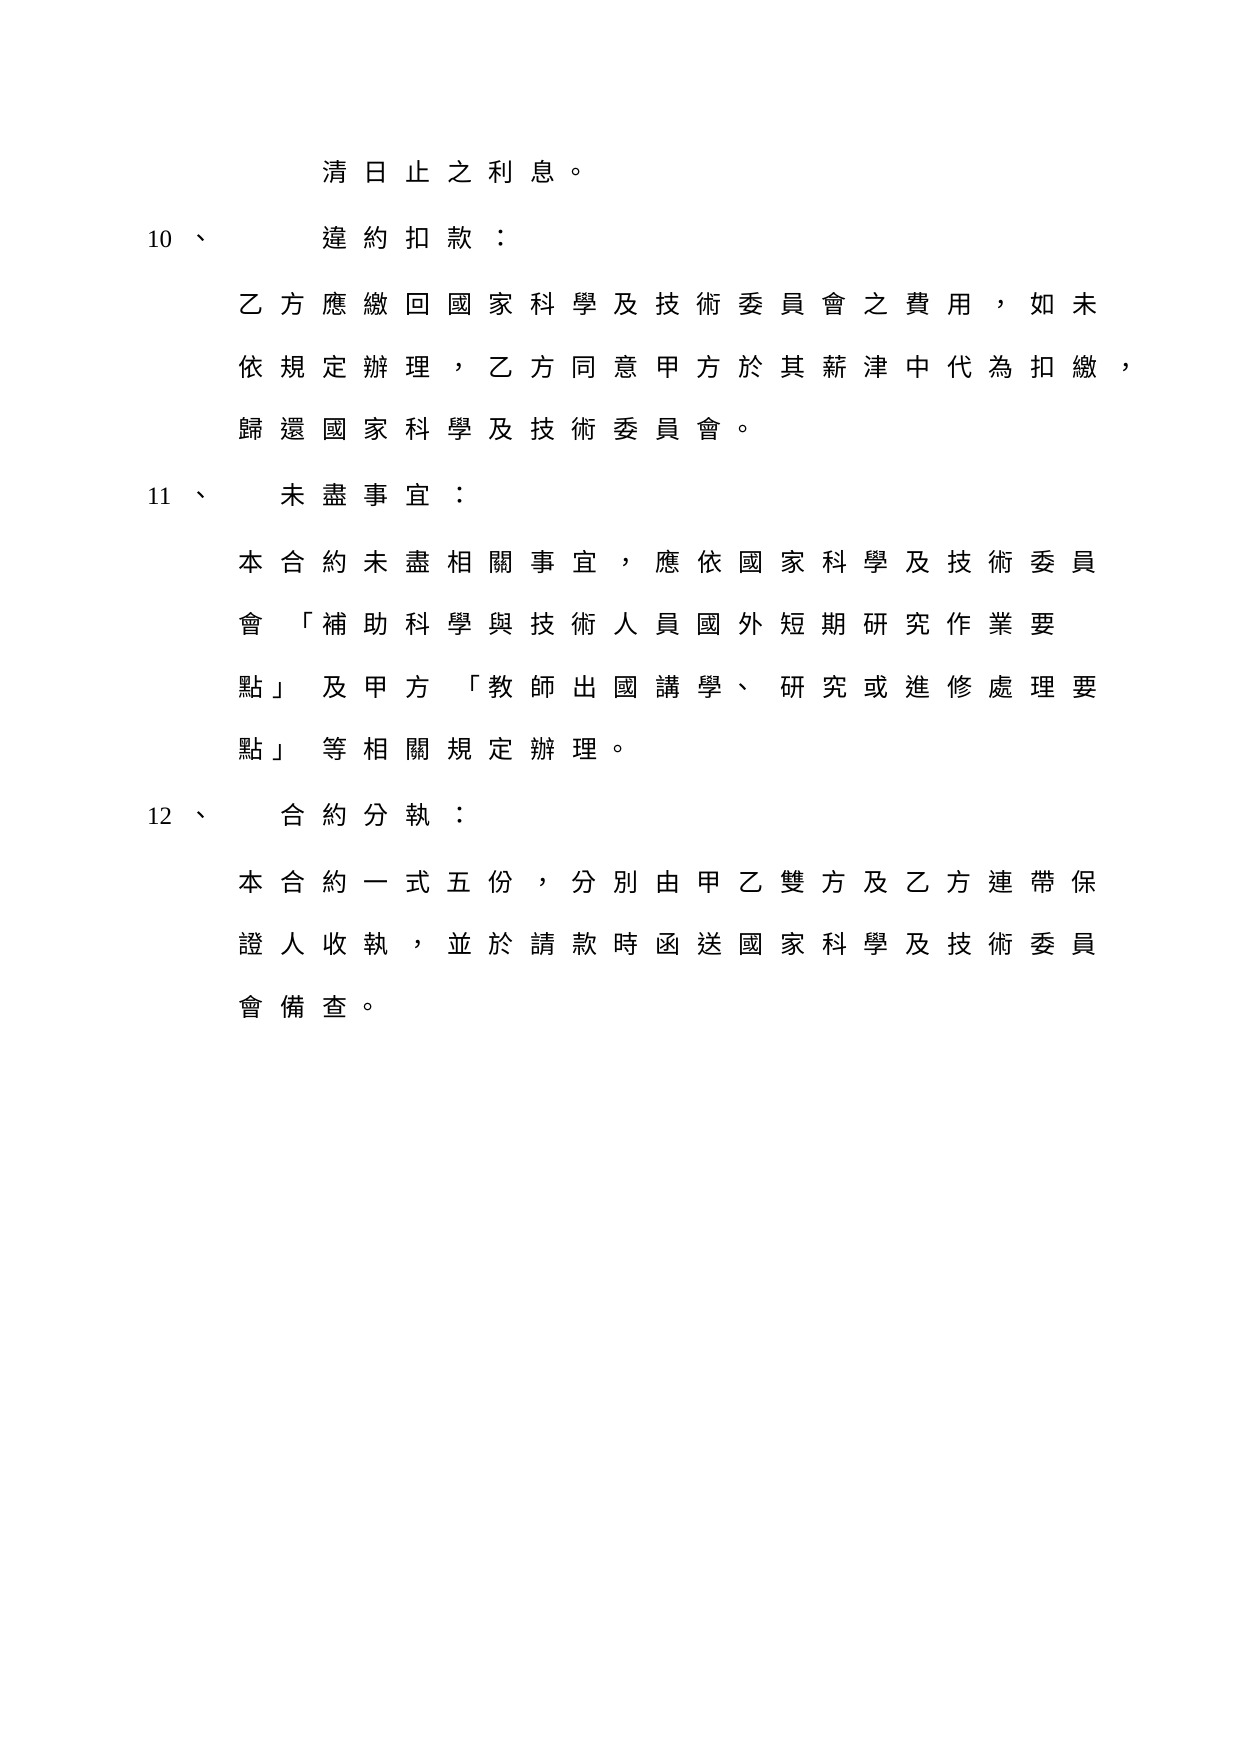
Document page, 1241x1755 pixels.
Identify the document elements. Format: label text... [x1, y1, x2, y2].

list 清日止之利息。 [280, 128, 1105, 191]
text 本合約一式五份，分別由甲乙雙方及乙方連帶保證人收執，並於請款時函送國家科學及技術委員會備查。 [218, 838, 1105, 1026]
text 本合約未盡相關事宜，應依國家科學及技術委員會「補助科學與技術人員國外短期研究作業要點」及甲方「教師出國講學、研究或進修處理要點」等相關規定辦理。 [218, 518, 1105, 768]
list 違約扣款： [147, 195, 1105, 257]
text 乙方應繳回國家科學及技術委員會之費用，如未依規定辦理，乙方同意甲方於其薪津中代為扣繳，歸還國家科學及技術委員會。 [197, 261, 1105, 448]
list 未盡事宜： [147, 452, 1105, 515]
list 合約分執： [147, 772, 1105, 835]
